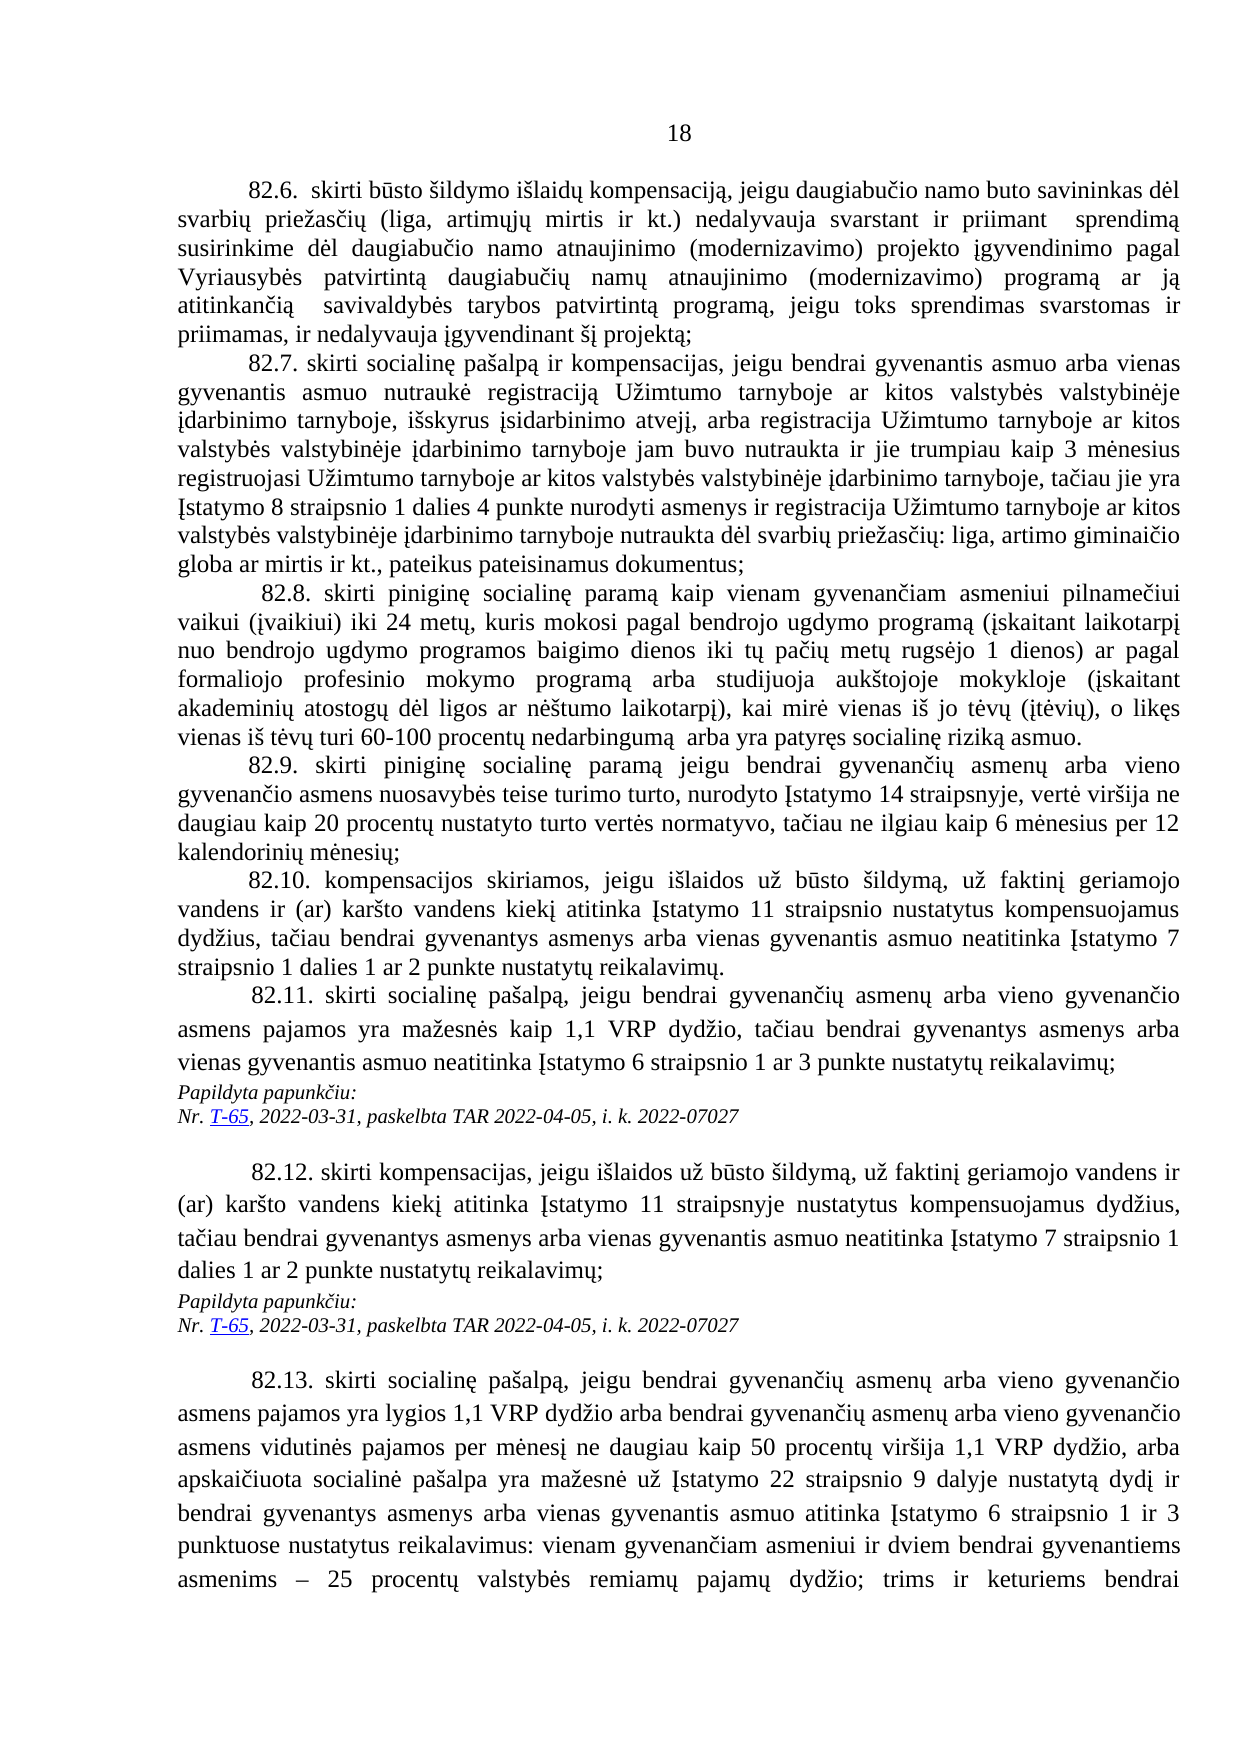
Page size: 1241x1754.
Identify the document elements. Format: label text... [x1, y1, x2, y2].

text 82.7. skirti socialinę pašalpą ir kompensacijas, jeigu bendrai gyvenantis asmuo arba vienas gyvenantis asmuo nutraukė registraciją Užimtumo tarnyboje ar kitos valstybės valstybinėje įdarbinimo tarnyboje, išskyrus įsidarbinimo atvejį, arba registracija Užimtumo tarnyboje ar kitos valstybės valstybinėje įdarbinimo tarnyboje jam buvo nutraukta ir jie trumpiau kaip 3 mėnesius registruojasi Užimtumo tarnyboje ar kitos valstybės valstybinėje įdarbinimo tarnyboje, tačiau jie yra Įstatymo 8 straipsnio 1 dalies 4 punkte nurodyti asmenys ir registracija Užimtumo tarnyboje ar kitos valstybės valstybinėje įdarbinimo tarnyboje nutraukta dėl svarbių priežasčių: liga, artimo giminaičio globa ar mirtis ir kt., pateikus pateisinamus dokumentus; [177, 348, 1181, 578]
text Nr. T-65, 2022-03-31, paskelbta TAR 2022-04-05, i. k. 2022-07027 [177, 1313, 1181, 1337]
text 82.9. skirti piniginę socialinę paramą jeigu bendrai gyvenančių asmenų arba vieno gyvenančio asmens nuosavybės teise turimo turto, nurodyto Įstatymo 14 straipsnyje, vertė viršija ne daugiau kaip 20 procentų nustatyto turto vertės normatyvo, tačiau ne ilgiau kaip 6 mėnesius per 12 kalendorinių mėnesių; [177, 751, 1181, 866]
text Nr. T-65, 2022-03-31, paskelbta TAR 2022-04-05, i. k. 2022-07027 [177, 1104, 1181, 1128]
text Papildyta papunkčiu: [177, 1080, 1181, 1104]
text 82.12. skirti kompensacijas, jeigu išlaidos už būsto šildymą, už faktinį geriamojo vandens ir (ar) karšto vandens kiekį atitinka Įstatymo 11 straipsnyje nustatytus kompensuojamus dydžius, tačiau bendrai gyvenantys asmenys arba vienas gyvenantis asmuo neatitinka Įstatymo 7 straipsnio 1 dalies 1 ar 2 punkte nustatytų reikalavimų; [177, 1157, 1181, 1284]
text 82.10. kompensacijos skiriamos, jeigu išlaidos už būsto šildymą, už faktinį geriamojo vandens ir (ar) karšto vandens kiekį atitinka Įstatymo 11 straipsnio nustatytus kompensuojamus dydžius, tačiau bendrai gyvenantys asmenys arba vienas gyvenantis asmuo neatitinka Įstatymo 7 straipsnio 1 dalies 1 ar 2 punkte nustatytų reikalavimų. [177, 866, 1181, 981]
text 82.13. skirti socialinę pašalpą, jeigu bendrai gyvenančių asmenų arba vieno gyvenančio asmens pajamos yra lygios 1,1 VRP dydžio arba bendrai gyvenančių asmenų arba vieno gyvenančio asmens vidutinės pajamos per mėnesį ne daugiau kaip 50 procentų viršija 1,1 VRP dydžio, arba apskaičiuota socialinė pašalpa yra mažesnė už Įstatymo 22 straipsnio 9 dalyje nustatytą dydį ir bendrai gyvenantys asmenys arba vienas gyvenantis asmuo atitinka Įstatymo 6 straipsnio 1 ir 3 punktuose nustatytus reikalavimus: vienam gyvenančiam asmeniui ir dviem bendrai gyvenantiems asmenims – 25 procentų valstybės remiamų pajamų dydžio; trims ir keturiems bendrai [177, 1366, 1181, 1592]
text Papildyta papunkčiu: [177, 1289, 1181, 1313]
text 82.8. skirti piniginę socialinę paramą kaip vienam gyvenančiam asmeniui pilnamečiui vaikui (įvaikiui) iki 24 metų, kuris mokosi pagal bendrojo ugdymo programą (įskaitant laikotarpį nuo bendrojo ugdymo programos baigimo dienos iki tų pačių metų rugsėjo 1 dienos) ar pagal formaliojo profesinio mokymo programą arba studijuoja aukštojoje mokykloje (įskaitant akademinių atostogų dėl ligos ar nėštumo laikotarpį), kai mirė vienas iš jo tėvų (įtėvių), o likęs vienas iš tėvų turi 60-100 procentų nedarbingumą arba yra patyręs socialinę riziką asmuo. [177, 578, 1181, 751]
text 82.6. skirti būsto šildymo išlaidų kompensaciją, jeigu daugiabučio namo buto savininkas dėl svarbių priežasčių (liga, artimųjų mirtis ir kt.) nedalyvauja svarstant ir priimant sprendimą susirinkime dėl daugiabučio namo atnaujinimo (modernizavimo) projekto įgyvendinimo pagal Vyriausybės patvirtintą daugiabučių namų atnaujinimo (modernizavimo) programą ar ją atitinkančią savivaldybės tarybos patvirtintą programą, jeigu toks sprendimas svarstomas ir priimamas, ir nedalyvauja įgyvendinant šį projektą; [177, 176, 1181, 348]
text 82.11. skirti socialinę pašalpą, jeigu bendrai gyvenančių asmenų arba vieno gyvenančio asmens pajamos yra mažesnės kaip 1,1 VRP dydžio, tačiau bendrai gyvenantys asmenys arba vienas gyvenantis asmuo neatitinka Įstatymo 6 straipsnio 1 ar 3 punkte nustatytų reikalavimų; [177, 981, 1181, 1075]
